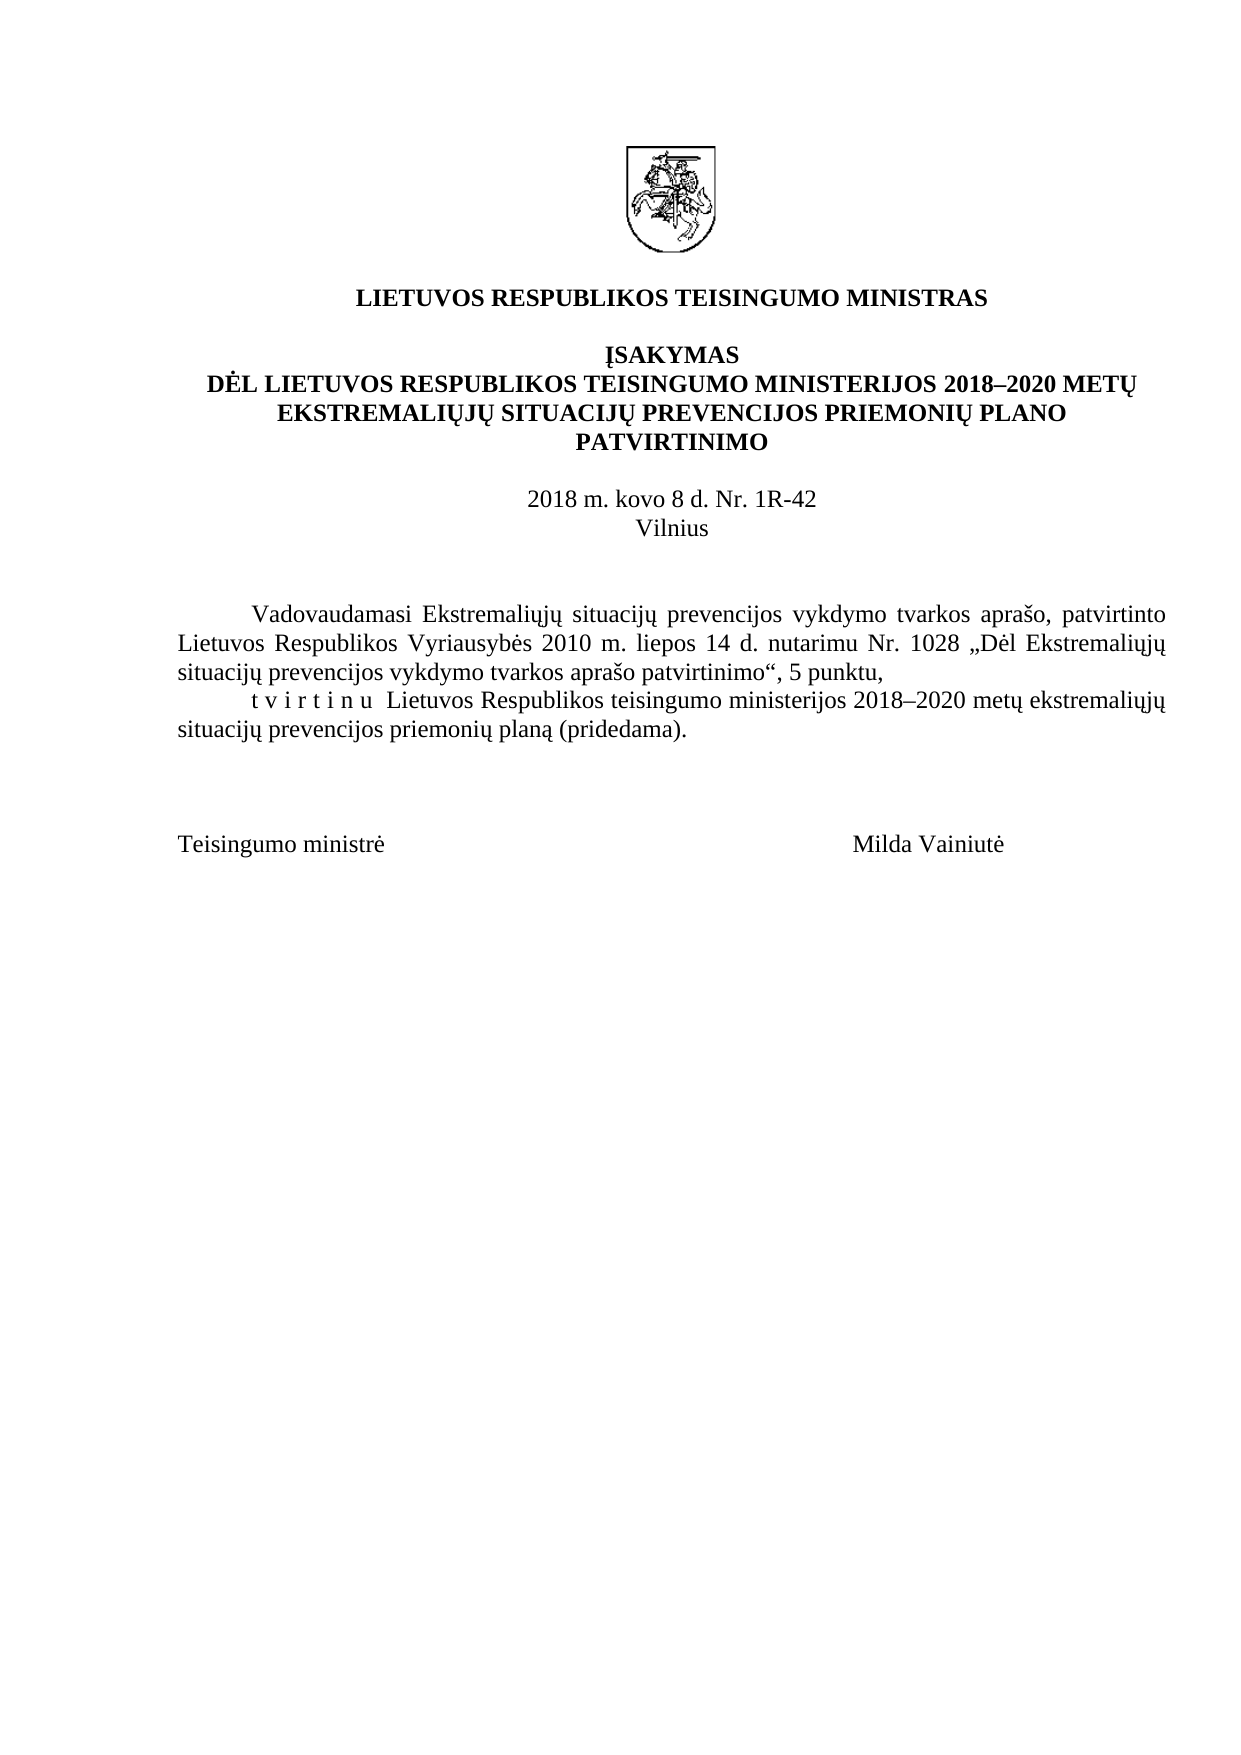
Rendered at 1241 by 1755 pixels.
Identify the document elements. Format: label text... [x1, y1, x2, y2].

text t v i r t i n u Lietuvos Respublikos teisingumo ministerijos 2018–2020 metų ekstremaliųjų situacijų prevencijos priemonių planą (pridedama). [177, 685, 1167, 743]
text ĮSAKYMAS [295, 340, 1048, 369]
text Teisingumo ministrė Milda Vainiutė [177, 829, 1167, 858]
text DĖL LIETUVOS RESPUBLIKOS TEISINGUMO MINISTERIJOS 2018–2020 METŲ EKSTREMALIŲJŲ SITUACIJŲ PREVENCIJOS PRIEMONIŲ PLANO PATVIRTINIMO [177, 369, 1167, 455]
text Vadovaudamasi Ekstremaliųjų situacijų prevencijos vykdymo tvarkos aprašo, patvirtinto Lietuvos Respublikos Vyriausybės 2010 m. liepos 14 d. nutarimu Nr. 1028 „Dėl Ekstremaliųjų situacijų prevencijos vykdymo tvarkos aprašo patvirtinimo“, 5 punktu, [177, 599, 1167, 685]
text Vilnius [177, 513, 1167, 542]
text LIETUVOS RESPUBLIKOS TEISINGUMO MINISTRas [295, 283, 1048, 312]
text 2018 m. kovo 8 d. Nr. 1R-42 [177, 484, 1167, 513]
